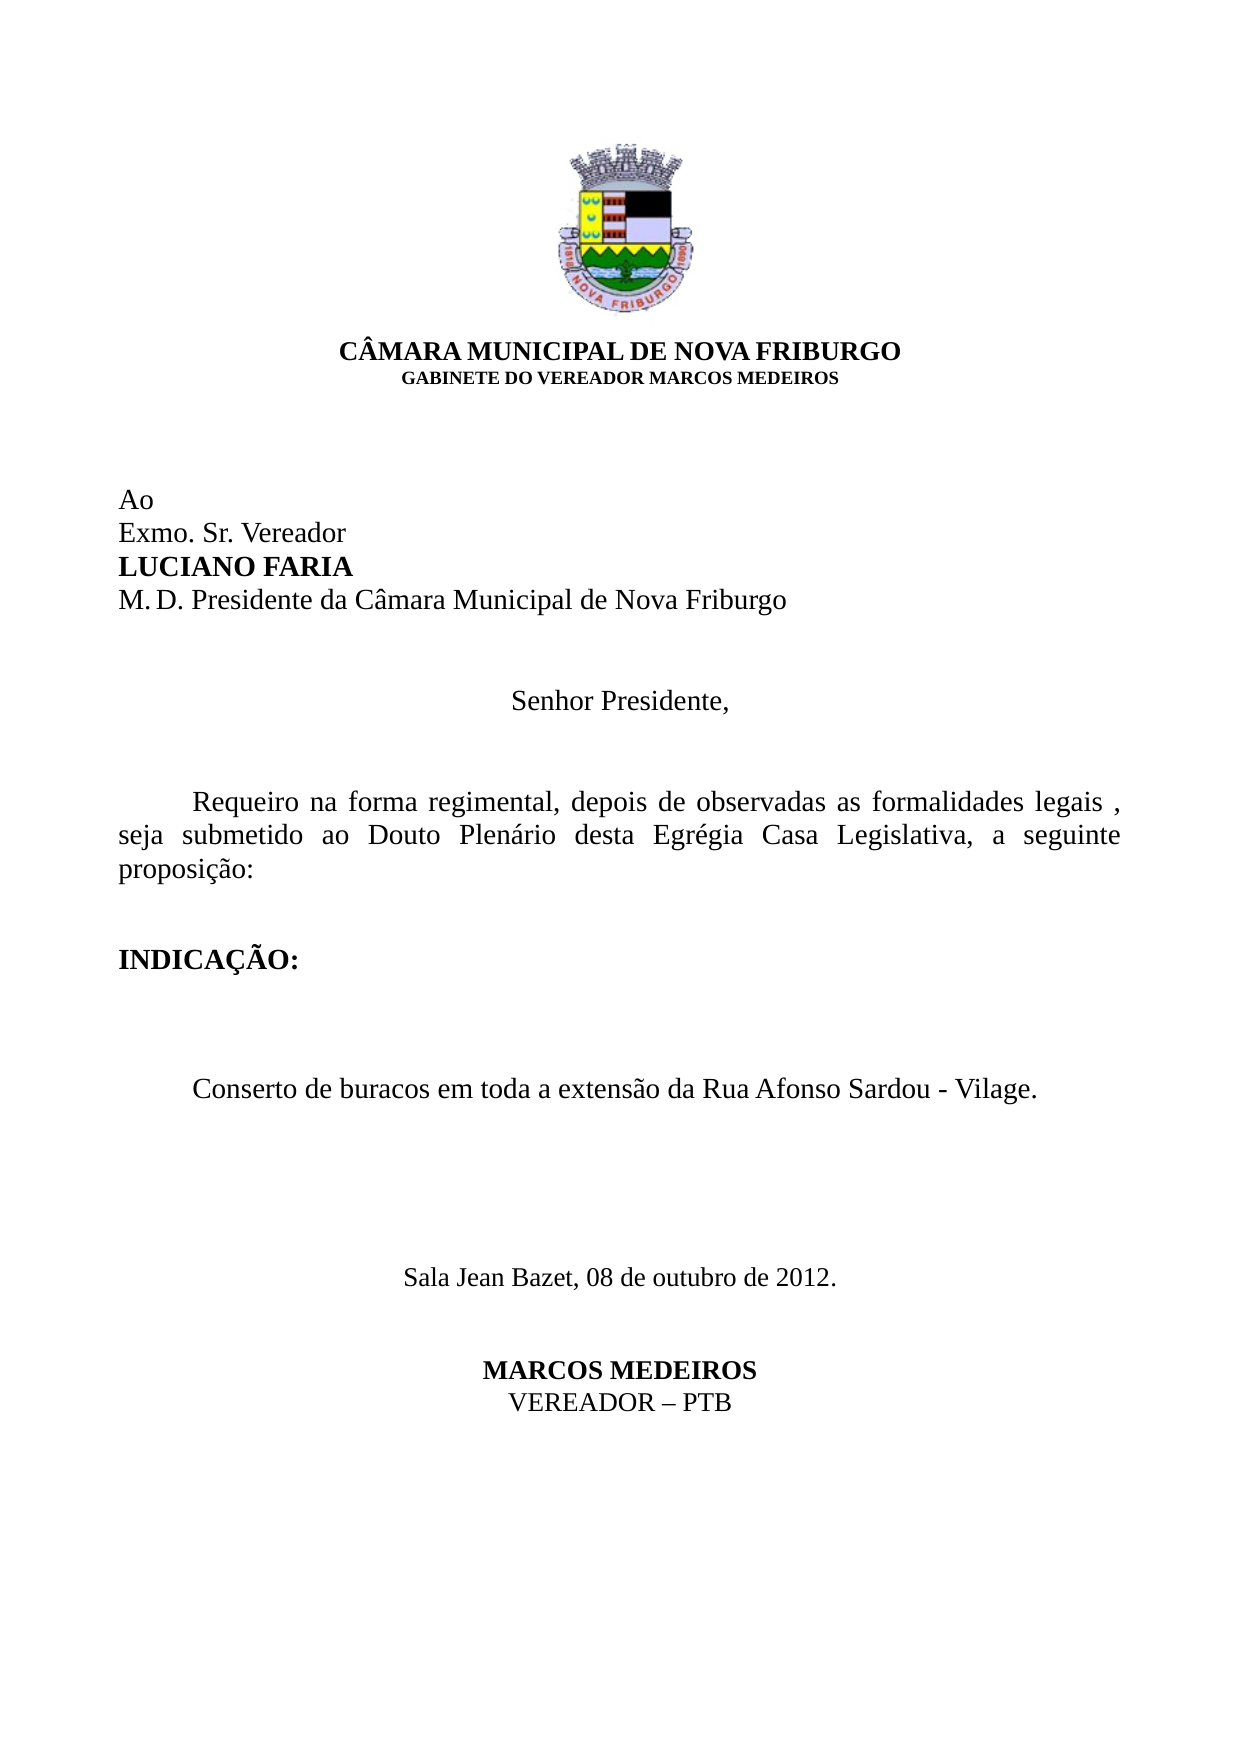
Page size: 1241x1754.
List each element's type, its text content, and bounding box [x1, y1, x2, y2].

text GABINETE DO VEREADOR MARCOS MEDEIROS [118, 367, 1122, 388]
text Conserto de buracos em toda a extensão da Rua Afonso Sardou - Vilage. [118, 1071, 1122, 1105]
text VEREADOR – PTB [118, 1386, 1122, 1417]
text LUCIANO FARIA [118, 549, 1122, 582]
text Requeiro na forma regimental, depois de observadas as formalidades legais , seja submetido ao Douto Plenário desta Egrégia Casa Legislativa, a seguinte proposição: [118, 784, 1122, 884]
picture [537, 127, 703, 327]
text Ao [118, 482, 1122, 515]
list D. Presidente da Câmara Municipal de Nova Friburgo [118, 582, 1122, 616]
text INDICAÇÃO: [118, 942, 1122, 975]
text Senhor Presidente, [118, 683, 1122, 717]
text CÂMARA MUNICIPAL DE NOVA FRIBURGO [118, 335, 1122, 367]
text Sala Jean Bazet, 08 de outubro de 2012. [118, 1261, 1122, 1292]
text MARCOS MEDEIROS [118, 1354, 1122, 1386]
text Exmo. Sr. Vereador [118, 515, 1122, 549]
